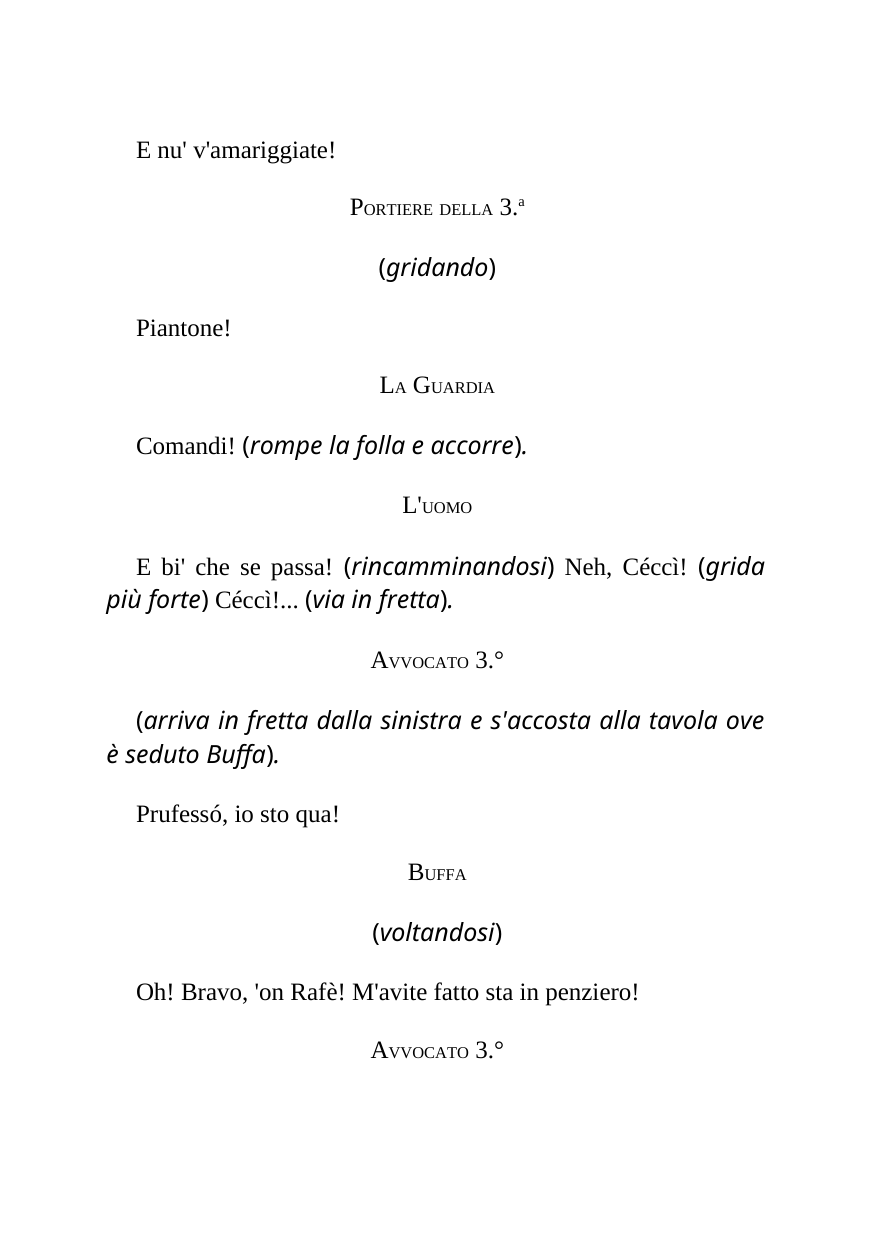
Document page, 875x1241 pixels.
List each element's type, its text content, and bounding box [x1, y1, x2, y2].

text (arriva in fretta dalla sinistra e s'accosta alla tavola ove è seduto Buffa). [106, 702, 768, 771]
text Avvocato 3.° [106, 645, 768, 674]
text La Guardia [106, 370, 768, 399]
text E bi' che se passa! (rincamminandosi) Neh, Céccì! (grida più forte) Céccì!... (via in fretta). [106, 548, 768, 616]
text Buffa [106, 857, 768, 886]
text E nu' v'amariggiate! [106, 135, 768, 164]
text (gridando) [106, 250, 768, 284]
text Portiere della 3.a [106, 192, 768, 221]
text (voltandosi) [106, 914, 768, 948]
text Avvocato 3.° [106, 1035, 768, 1063]
text L'uomo [106, 491, 768, 519]
text Piantone! [106, 313, 768, 342]
text Oh! Bravo, 'on Rafè! M'avite fatto sta in penziero! [106, 977, 768, 1006]
text Prufessó, io sto qua! [106, 799, 768, 828]
text Comandi! (rompe la folla e accorre). [106, 428, 768, 462]
